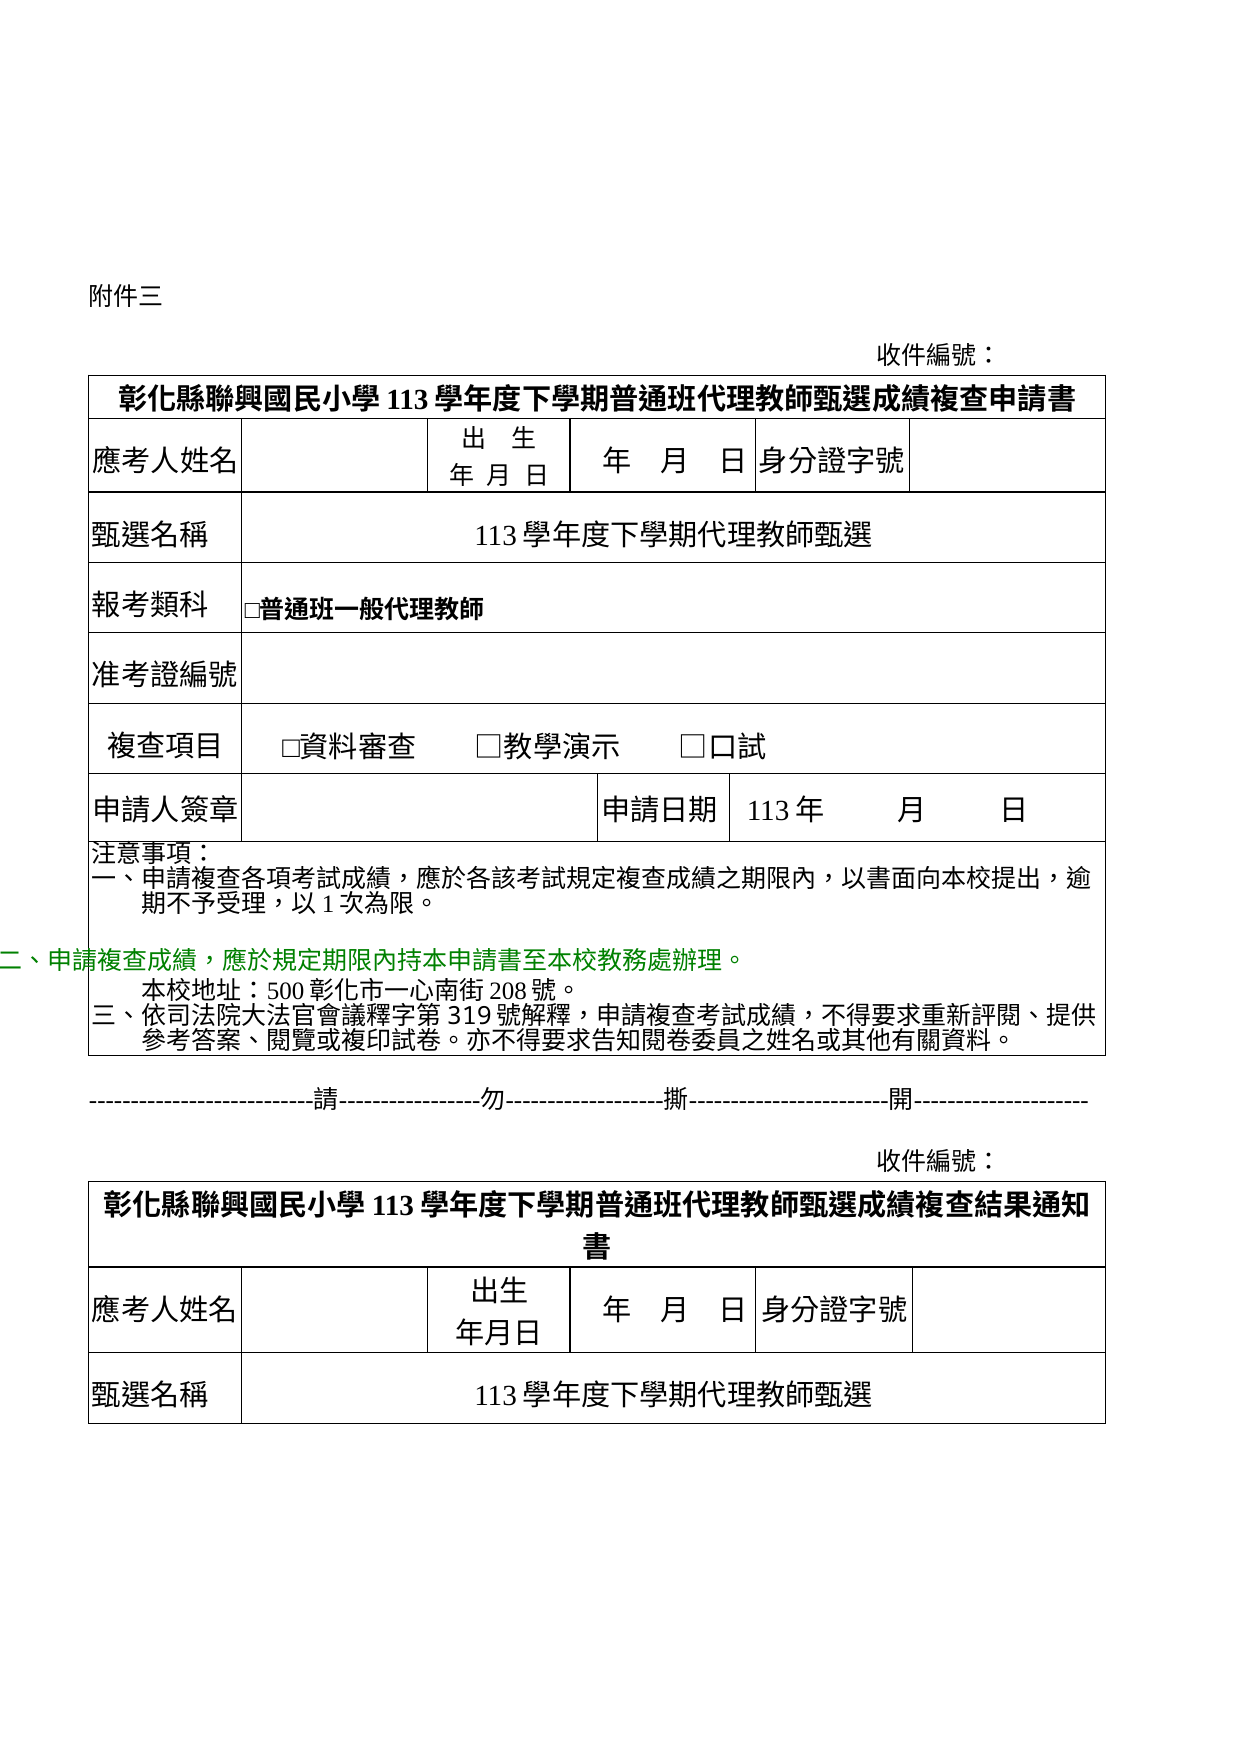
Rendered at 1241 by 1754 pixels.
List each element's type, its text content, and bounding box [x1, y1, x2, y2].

table_cell 年 月 日 [571, 1268, 755, 1352]
table_cell 113學年度下學期代理教師甄選 [242, 493, 1105, 562]
table_cell 申請日期 [598, 774, 729, 841]
table_cell 准考證編號 [89, 633, 241, 703]
table_cell [910, 419, 1105, 491]
table_cell 申請人簽章 [89, 774, 241, 841]
table_cell [242, 633, 1105, 703]
table_header 彰化縣聯興國民小學113學年度下學期普通班代理教師甄選成績複查結果通知書 [89, 1182, 1105, 1266]
table_cell 身分證字號 [756, 419, 909, 491]
table_cell □資料審查 □教學演示 □口試 [242, 704, 1105, 773]
table_header 彰化縣聯興國民小學113學年度下學期普通班代理教師甄選成績複查申請書 [89, 376, 1105, 418]
table_cell 113年 月 日 [730, 774, 1105, 841]
text 收件編號： [89, 1118, 1181, 1181]
table_cell 出生 年月日 [428, 1268, 569, 1352]
table_cell 出 生 年 月 日 [428, 419, 569, 491]
table_cell [913, 1268, 1105, 1352]
text ---------------------------請-----------------勿-------------------撕------------------------開--------------------- [89, 1056, 1181, 1118]
table_cell [242, 419, 427, 491]
table_cell 年 月 日 [571, 419, 755, 491]
table_cell [242, 1268, 427, 1352]
text 附件三 [89, 279, 1181, 312]
table_cell 注意事項： 一、申請複查各項考試成績，應於各該考試規定複查成績之期限內，以書面向本校提出，逾期不予受理，以1次為限。 二、申請複查成績，應於規定期限內持本申請書至本校教務處辦理。 本校地址：500彰化市一心南街208號。 三、依司法院大法官會議釋字第319號解釋，申請複查考試成績，不得要求重新評閱、提供參考答案、閱覽或複印試卷。亦不得要求告知閱卷委員之姓名或其他有關資料。 [89, 842, 1105, 1055]
table_cell 113學年度下學期代理教師甄選 [242, 1353, 1105, 1422]
table_cell 身分證字號 [756, 1268, 912, 1352]
table_cell 甄選名稱 [89, 493, 241, 562]
table_cell [242, 774, 597, 841]
table_cell 甄選名稱 [89, 1353, 241, 1422]
table_cell 複查項目 [89, 704, 241, 773]
table_cell □普通班一般代理教師 [242, 563, 1105, 632]
text 收件編號： [89, 312, 1181, 374]
table_cell 應考人姓名 [89, 419, 241, 491]
table_cell 報考類科 [89, 563, 241, 632]
table_cell 應考人姓名 [89, 1268, 241, 1352]
